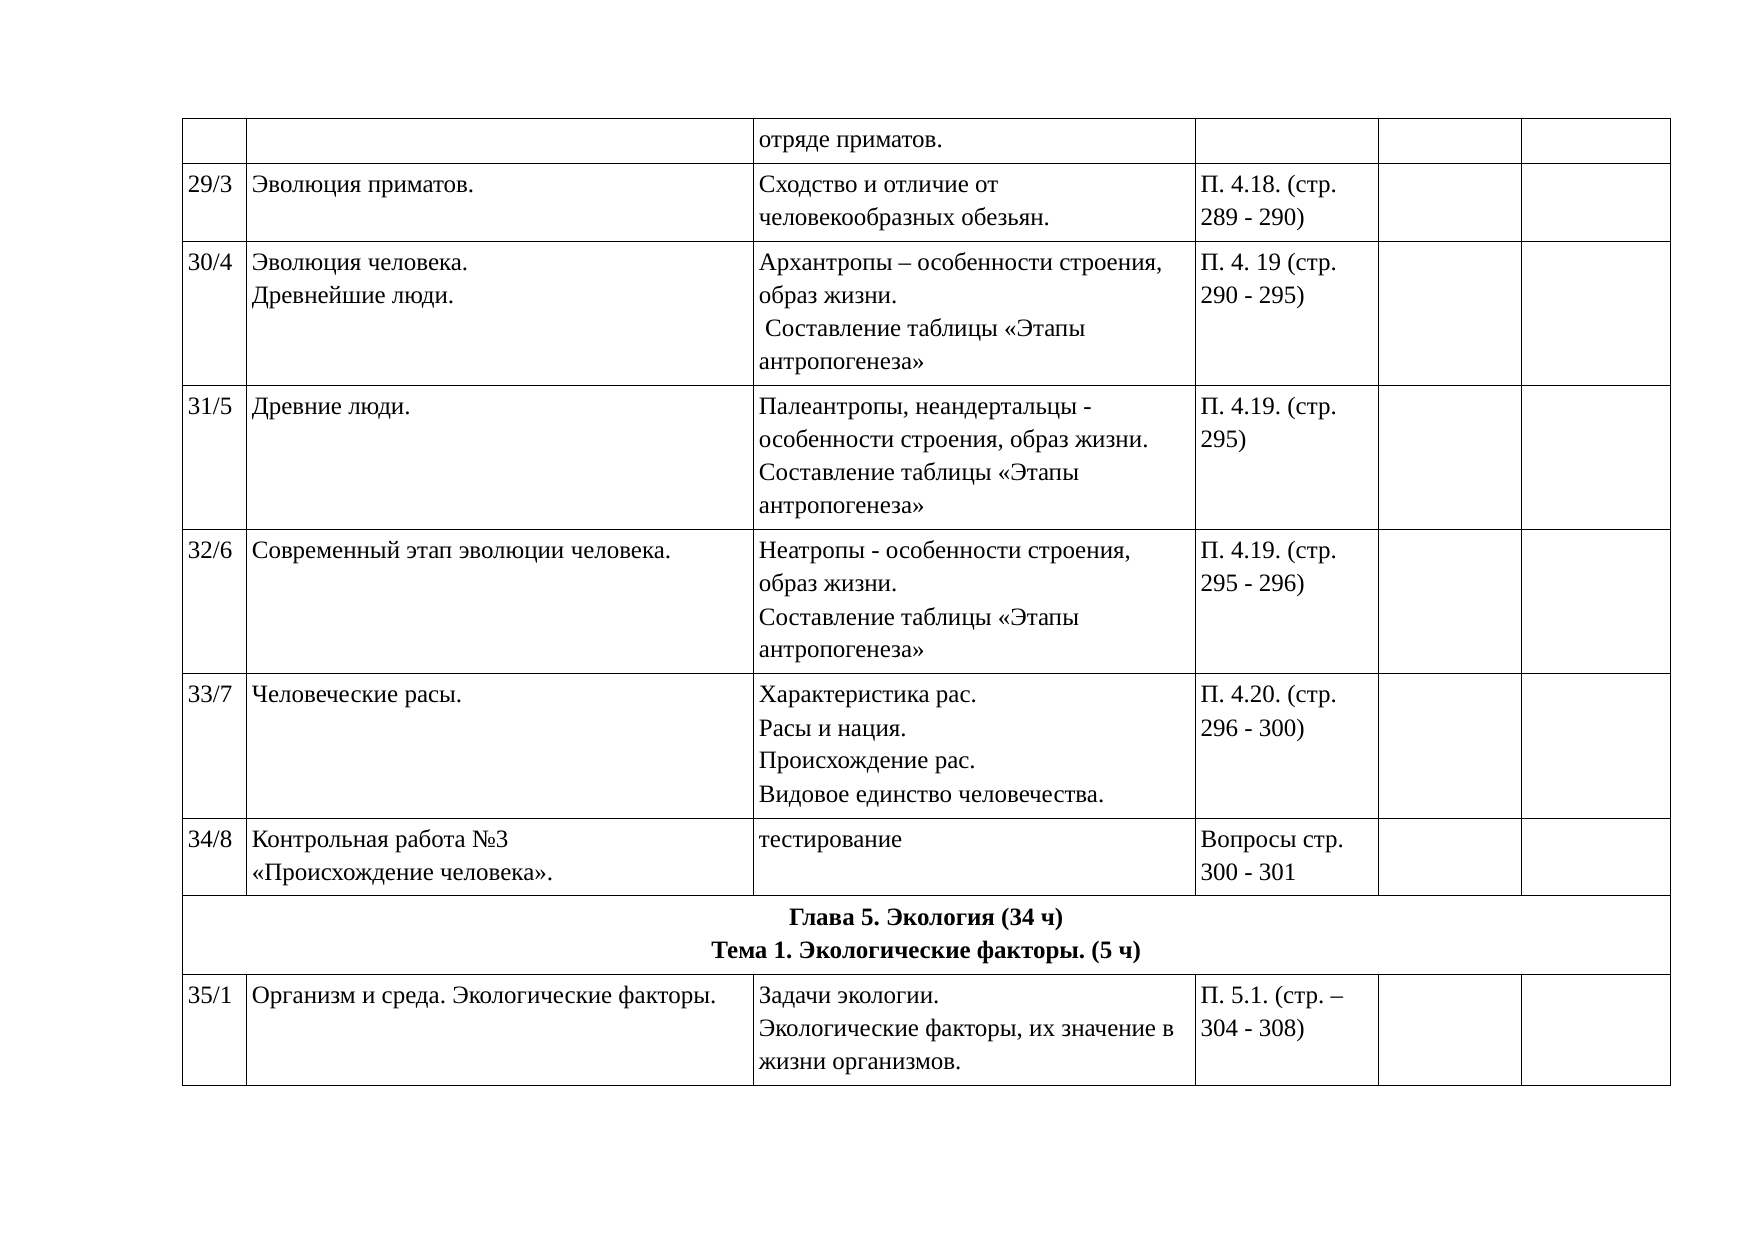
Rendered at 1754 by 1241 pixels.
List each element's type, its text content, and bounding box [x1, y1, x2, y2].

table_cell [1522, 242, 1670, 385]
table_cell тестирование [754, 819, 1195, 895]
table_cell Древние люди. [247, 386, 753, 529]
table_cell 33/7 [183, 674, 246, 817]
table_cell 35/1 [183, 975, 246, 1084]
table_cell 30/4 [183, 242, 246, 385]
table_cell отряде приматов. [754, 119, 1195, 163]
table_cell [1522, 530, 1670, 673]
table_cell [1379, 242, 1521, 385]
table_cell П. 4.20. (стр. 296 - 300) [1196, 674, 1378, 817]
table_cell Современный этап эволюции человека. [247, 530, 753, 673]
table_cell Вопросы стр. 300 - 301 [1196, 819, 1378, 895]
table_cell П. 4.19. (стр. 295) [1196, 386, 1378, 529]
table_cell П. 4. 19 (стр. 290 - 295) [1196, 242, 1378, 385]
table_cell [1379, 819, 1521, 895]
table_cell П. 4.19. (стр. 295 - 296) [1196, 530, 1378, 673]
table_cell [1379, 530, 1521, 673]
table_cell [1522, 119, 1670, 163]
table_cell [1522, 975, 1670, 1084]
table_cell 34/8 [183, 819, 246, 895]
table_cell 29/3 [183, 164, 246, 241]
table_cell Эволюция человека. Древнейшие люди. [247, 242, 753, 385]
table_cell Контрольная работа №3 «Происхождение человека». [247, 819, 753, 895]
table_cell [1379, 119, 1521, 163]
table_cell [1379, 386, 1521, 529]
table_cell Глава 5. Экология (34 ч) Тема 1. Экологические факторы. (5 ч) [183, 896, 1670, 973]
table_cell П. 4.18. (стр. 289 - 290) [1196, 164, 1378, 241]
table_cell Характеристика рас. Расы и нация. Происхождение рас. Видовое единство человечества. [754, 674, 1195, 817]
table_cell 31/5 [183, 386, 246, 529]
table_cell [1379, 164, 1521, 241]
table_cell [247, 119, 753, 163]
table_cell 32/6 [183, 530, 246, 673]
table_cell [1379, 975, 1521, 1084]
table_cell Эволюция приматов. [247, 164, 753, 241]
table_cell Организм и среда. Экологические факторы. [247, 975, 753, 1084]
table_cell Сходство и отличие от человекообразных обезьян. [754, 164, 1195, 241]
table_cell [1522, 386, 1670, 529]
table_cell П. 5.1. (стр. – 304 - 308) [1196, 975, 1378, 1084]
table_cell Человеческие расы. [247, 674, 753, 817]
table_cell [1196, 119, 1378, 163]
table_cell Архантропы – особенности строения, образ жизни. Составление таблицы «Этапы антропогенеза» [754, 242, 1195, 385]
table_cell [1379, 674, 1521, 817]
table_cell Задачи экологии. Экологические факторы, их значение в жизни организмов. [754, 975, 1195, 1084]
table_cell [1522, 819, 1670, 895]
table_cell Палеантропы, неандертальцы - особенности строения, образ жизни. Составление таблицы «Этапы антропогенеза» [754, 386, 1195, 529]
table_cell [1522, 164, 1670, 241]
table_cell [1522, 674, 1670, 817]
table_cell Неатропы - особенности строения, образ жизни. Составление таблицы «Этапы антропогенеза» [754, 530, 1195, 673]
table_cell [183, 119, 246, 163]
